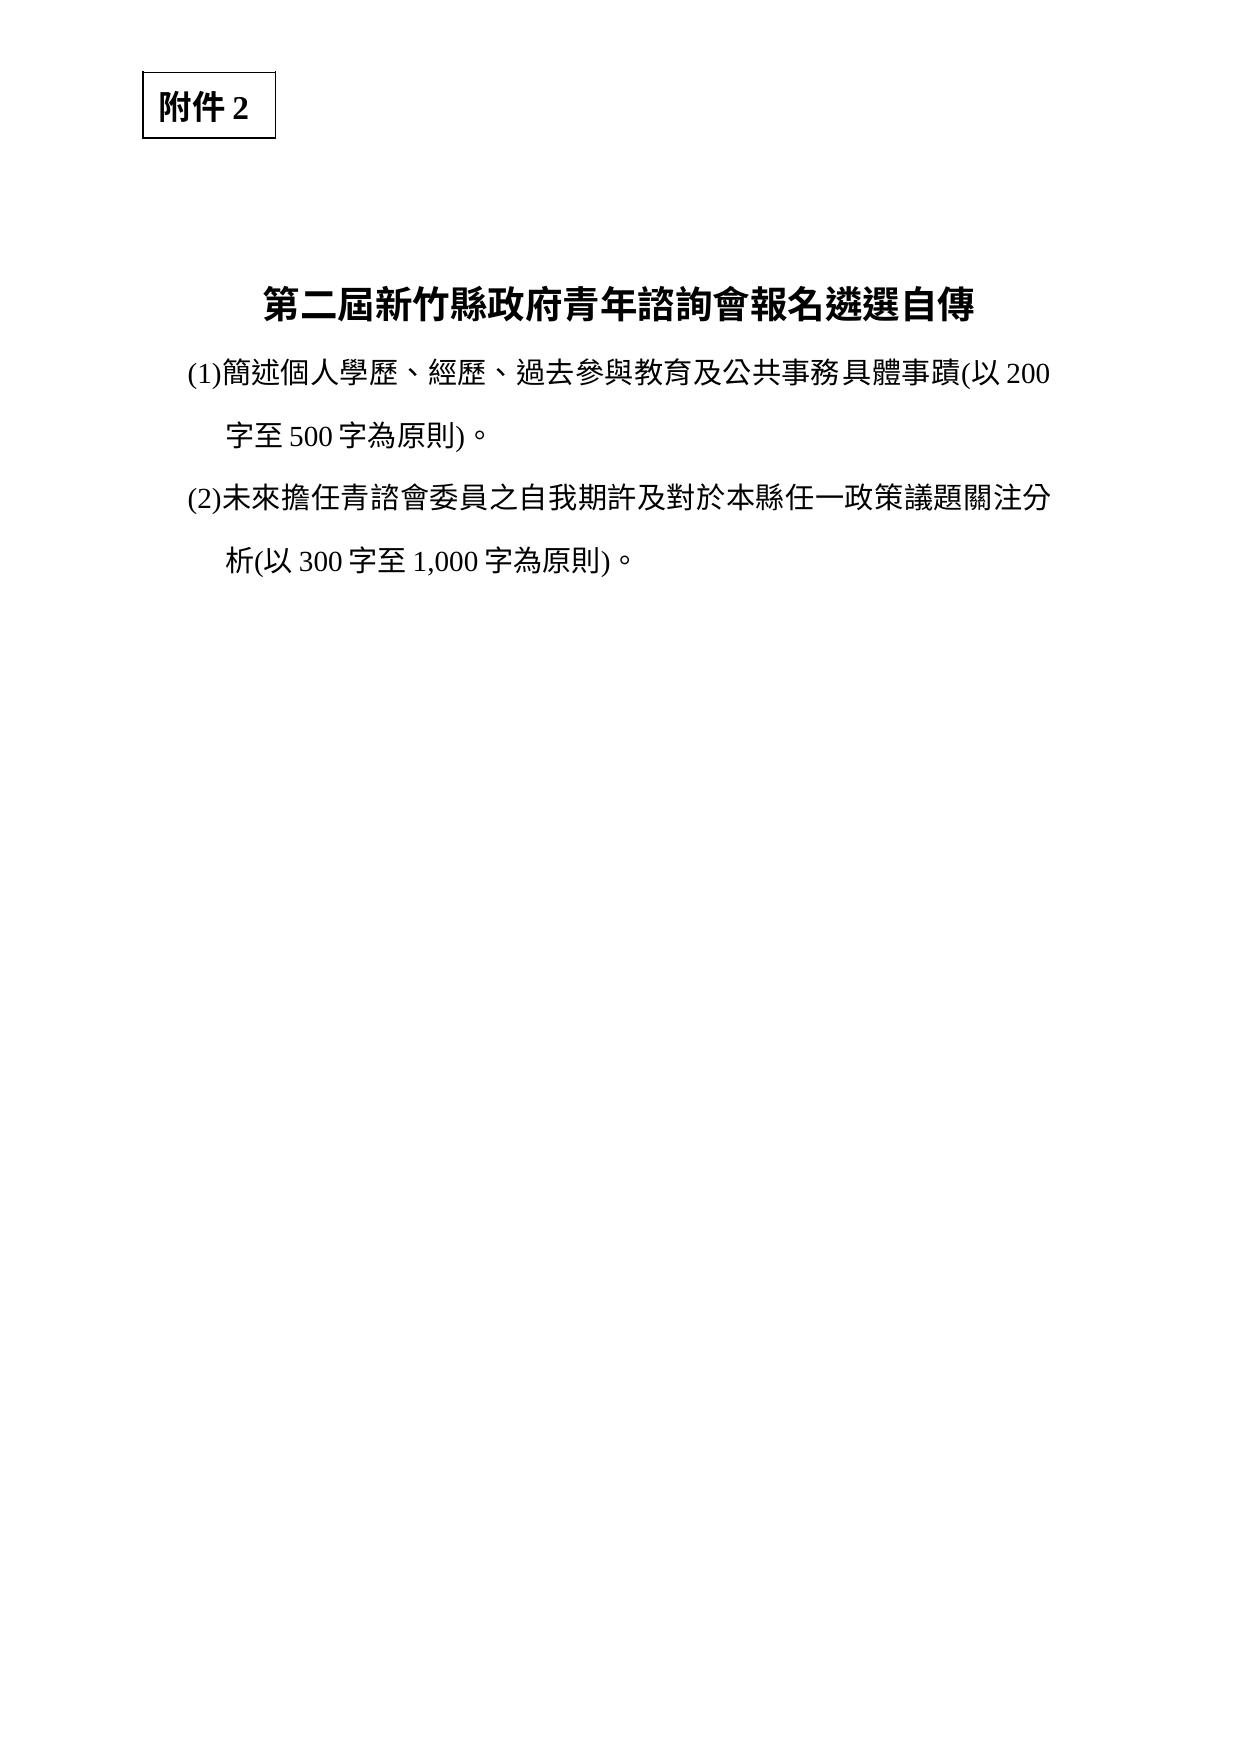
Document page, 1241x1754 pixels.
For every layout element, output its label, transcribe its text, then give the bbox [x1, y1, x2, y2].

text 第二屆新竹縣政府青年諮詢會報名遴選自傳 [187, 275, 1050, 329]
text (1)簡述個人學歷、經歷、過去參與教育及公共事務具體事蹟(以200字至500字為原則)。 [187, 329, 1050, 454]
text (2)未來擔任青諮會委員之自我期許及對於本縣任一政策議題關注分析(以300字至1,000字為原則)。 [187, 454, 1053, 579]
